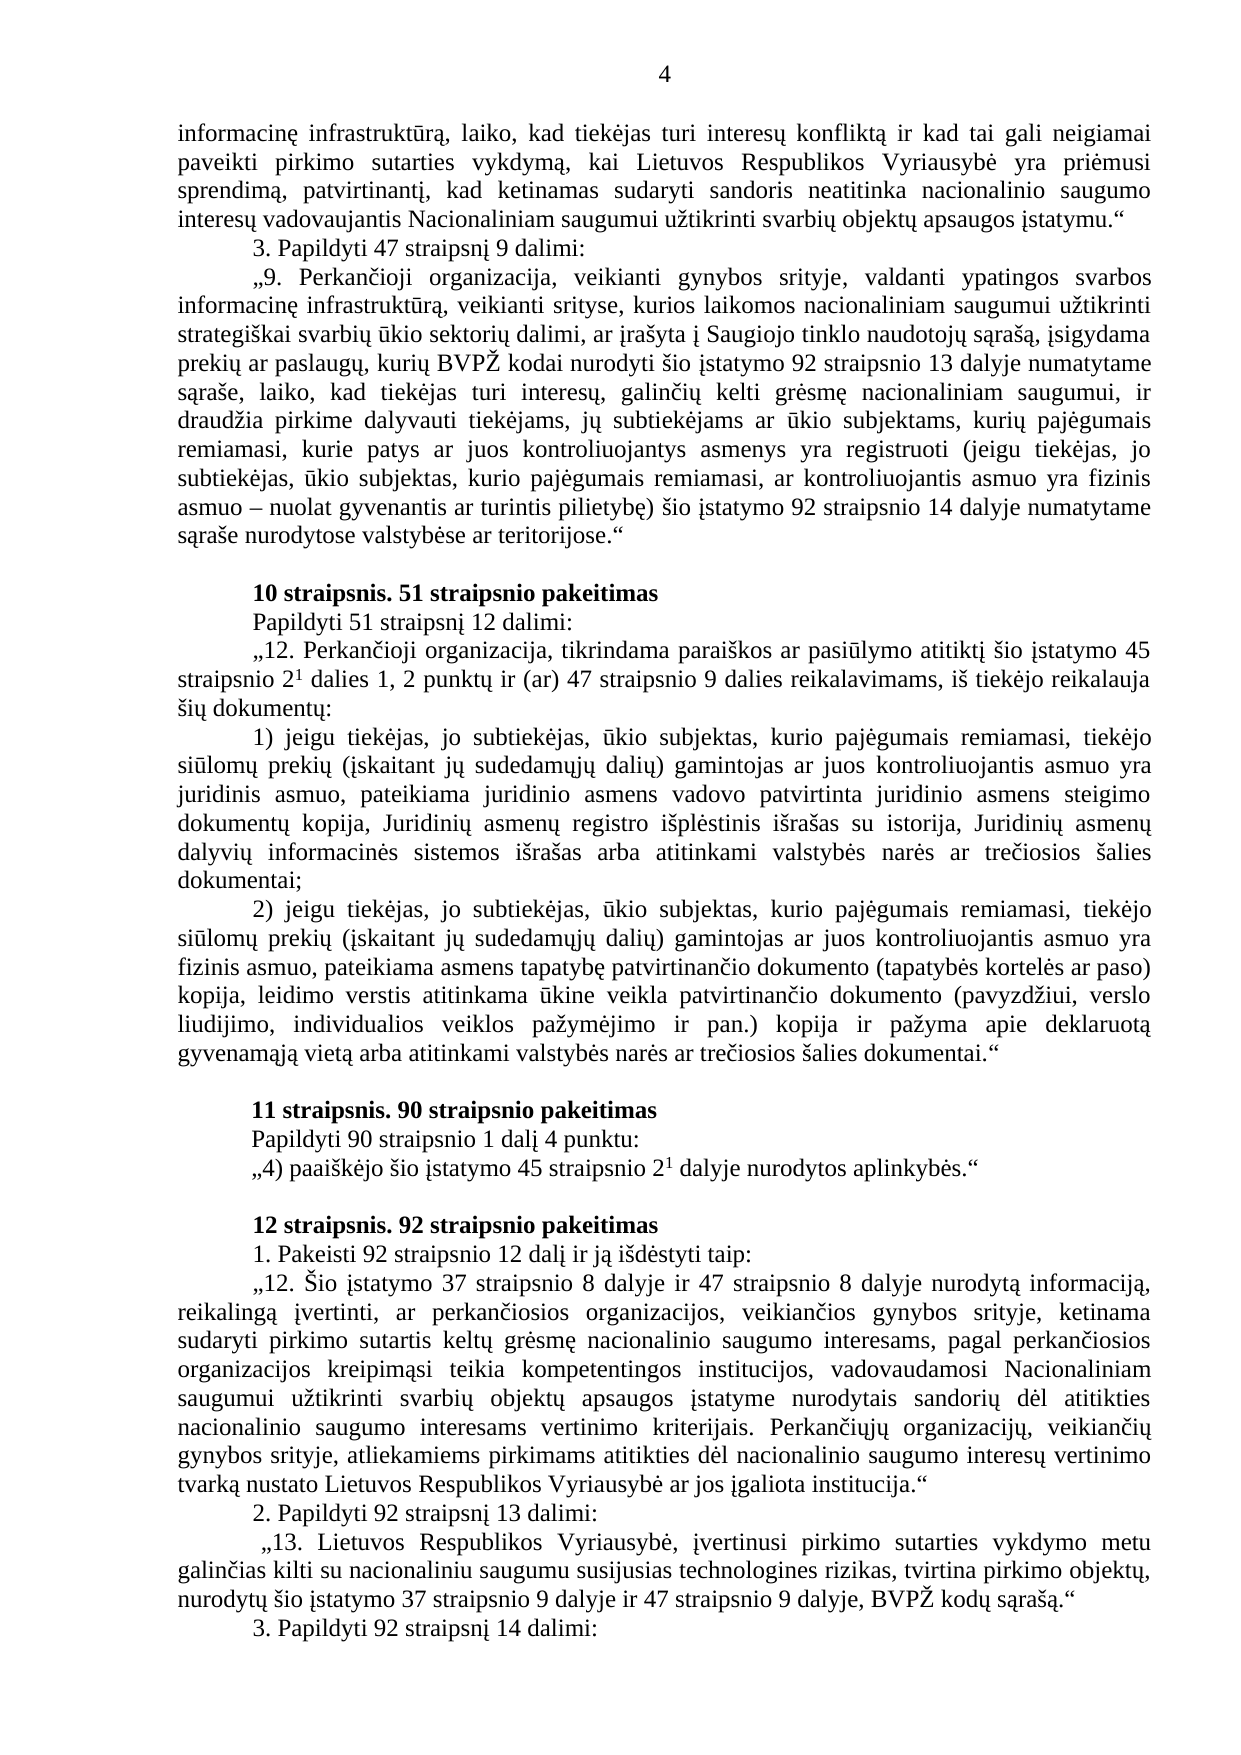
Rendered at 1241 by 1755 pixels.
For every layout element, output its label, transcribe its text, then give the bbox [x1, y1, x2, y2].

text 3. Papildyti 47 straipsnį 9 dalimi: [177, 233, 1152, 262]
text 3. Papildyti 92 straipsnį 14 dalimi: [252, 1613, 1152, 1642]
text „12. Perkančioji organizacija, tikrindama paraiškos ar pasiūlymo atitiktį šio įstatymo 45 straipsnio 21 dalies 1, 2 punktų ir (ar) 47 straipsnio 9 dalies reikalavimams, iš tiekėjo reikalauja šių dokumentų: [177, 636, 1152, 722]
text 1. Pakeisti 92 straipsnio 12 dalį ir ją išdėstyti taip: [177, 1239, 1152, 1268]
text 10 straipsnis. 51 straipsnio pakeitimas [177, 578, 1152, 607]
text 2. Papildyti 92 straipsnį 13 dalimi: [177, 1498, 1152, 1527]
text Papildyti 51 straipsnį 12 dalimi: [177, 607, 1152, 636]
text informacinę infrastruktūrą, laiko, kad tiekėjas turi interesų konfliktą ir kad tai gali neigiamai paveikti pirkimo sutarties vykdymą, kai Lietuvos Respublikos Vyriausybė yra priėmusi sprendimą, patvirtinantį, kad ketinamas sudaryti sandoris neatitinka nacionalinio saugumo interesų vadovaujantis Nacionaliniam saugumui užtikrinti svarbių objektų apsaugos įstatymu.“ [177, 118, 1152, 233]
text 12 straipsnis. 92 straipsnio pakeitimas [177, 1211, 1152, 1239]
text 2) jeigu tiekėjas, jo subtiekėjas, ūkio subjektas, kurio pajėgumais remiamasi, tiekėjo siūlomų prekių (įskaitant jų sudedamųjų dalių) gamintojas ar juos kontroliuojantis asmuo yra fizinis asmuo, pateikiama asmens tapatybę patvirtinančio dokumento (tapatybės kortelės ar paso) kopija, leidimo verstis atitinkama ūkine veikla patvirtinančio dokumento (pavyzdžiui, verslo liudijimo, individualios veiklos pažymėjimo ir pan.) kopija ir pažyma apie deklaruotą gyvenamąją vietą arba atitinkami valstybės narės ar trečiosios šalies dokumentai.“ [177, 894, 1152, 1067]
text „9. Perkančioji organizacija, veikianti gynybos srityje, valdanti ypatingos svarbos informacinę infrastruktūrą, veikianti srityse, kurios laikomos nacionaliniam saugumui užtikrinti strategiškai svarbių ūkio sektorių dalimi, ar įrašyta į Saugiojo tinklo naudotojų sąrašą, įsigydama prekių ar paslaugų, kurių BVPŽ kodai nurodyti šio įstatymo 92 straipsnio 13 dalyje numatytame sąraše, laiko, kad tiekėjas turi interesų, galinčių kelti grėsmę nacionaliniam saugumui, ir draudžia pirkime dalyvauti tiekėjams, jų subtiekėjams ar ūkio subjektams, kurių pajėgumais remiamasi, kurie patys ar juos kontroliuojantys asmenys yra registruoti (jeigu tiekėjas, jo subtiekėjas, ūkio subjektas, kurio pajėgumais remiamasi, ar kontroliuojantis asmuo yra fizinis asmuo – nuolat gyvenantis ar turintis pilietybę) šio įstatymo 92 straipsnio 14 dalyje numatytame sąraše nurodytose valstybėse ar teritorijose.“ [177, 262, 1152, 549]
text Papildyti 90 straipsnio 1 dalį 4 punktu: [177, 1124, 1152, 1153]
text 11 straipsnis. 90 straipsnio pakeitimas [177, 1096, 1152, 1124]
text „12. Šio įstatymo 37 straipsnio 8 dalyje ir 47 straipsnio 8 dalyje nurodytą informaciją, reikalingą įvertinti, ar perkančiosios organizacijos, veikiančios gynybos srityje, ketinama sudaryti pirkimo sutartis keltų grėsmę nacionalinio saugumo interesams, pagal perkančiosios organizacijos kreipimąsi teikia kompetentingos institucijos, vadovaudamosi Nacionaliniam saugumui užtikrinti svarbių objektų apsaugos įstatyme nurodytais sandorių dėl atitikties nacionalinio saugumo interesams vertinimo kriterijais. Perkančiųjų organizacijų, veikiančių gynybos srityje, atliekamiems pirkimams atitikties dėl nacionalinio saugumo interesų vertinimo tvarką nustato Lietuvos Respublikos Vyriausybė ar jos įgaliota institucija.“ [177, 1268, 1152, 1498]
text „13. Lietuvos Respublikos Vyriausybė, įvertinusi pirkimo sutarties vykdymo metu galinčias kilti su nacionaliniu saugumu susijusias technologines rizikas, tvirtina pirkimo objektų, nurodytų šio įstatymo 37 straipsnio 9 dalyje ir 47 straipsnio 9 dalyje, BVPŽ kodų sąrašą.“ [177, 1527, 1152, 1613]
text 1) jeigu tiekėjas, jo subtiekėjas, ūkio subjektas, kurio pajėgumais remiamasi, tiekėjo siūlomų prekių (įskaitant jų sudedamųjų dalių) gamintojas ar juos kontroliuojantis asmuo yra juridinis asmuo, pateikiama juridinio asmens vadovo patvirtinta juridinio asmens steigimo dokumentų kopija, Juridinių asmenų registro išplėstinis išrašas su istorija, Juridinių asmenų dalyvių informacinės sistemos išrašas arba atitinkami valstybės narės ar trečiosios šalies dokumentai; [177, 722, 1152, 894]
text „4) paaiškėjo šio įstatymo 45 straipsnio 21 dalyje nurodytos aplinkybės.“ [177, 1153, 1152, 1182]
